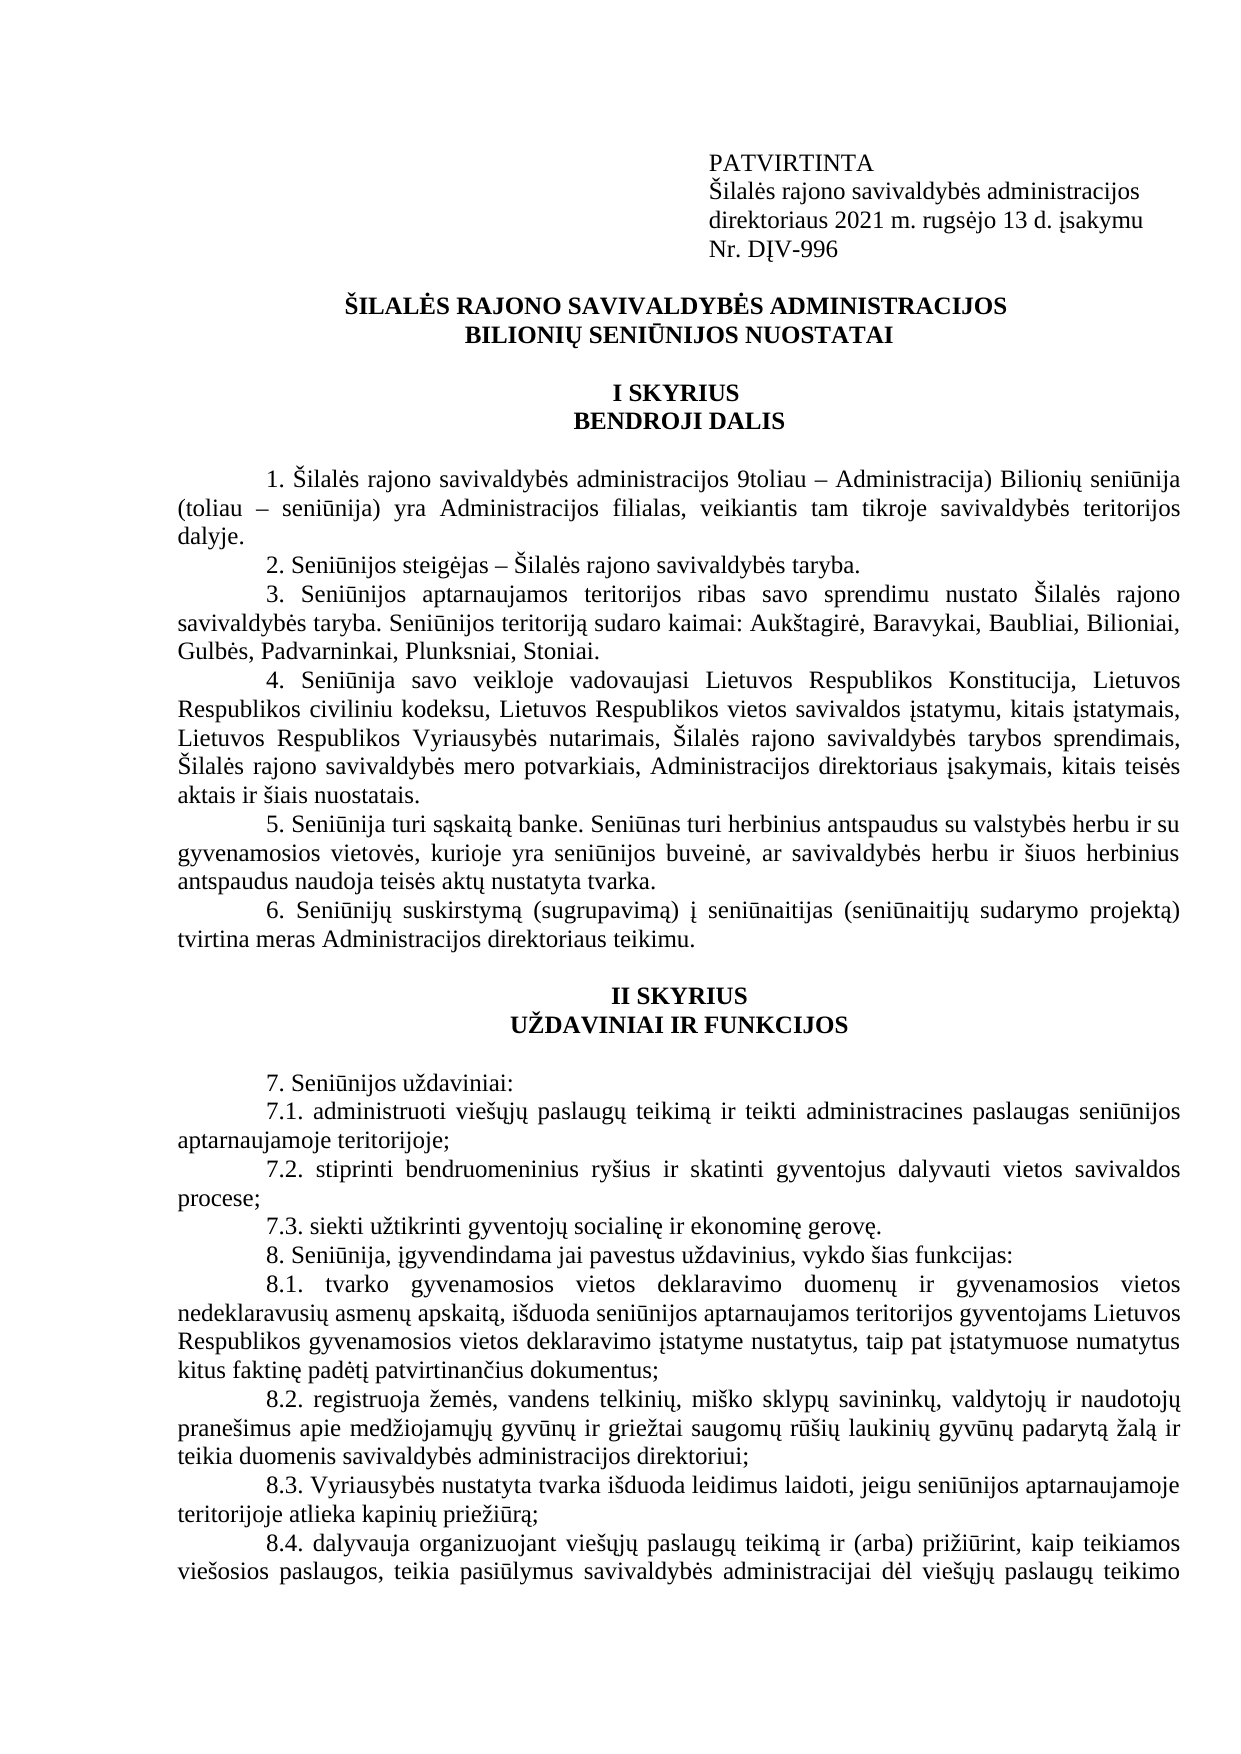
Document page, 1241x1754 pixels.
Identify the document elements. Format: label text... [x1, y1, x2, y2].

text UŽDAVINIAI IR FUNKCIJOS [177, 1010, 1181, 1039]
text 1. Šilalės rajono savivaldybės administracijos 9toliau – Administracija) Bilionių seniūnija (toliau – seniūnija) yra Administracijos filialas, veikiantis tam tikroje savivaldybės teritorijos dalyje. [177, 464, 1181, 550]
text BILIONIŲ SENIŪNIJOS NUOSTATAI [177, 320, 1181, 349]
text 7. Seniūnijos uždaviniai: [177, 1068, 1181, 1096]
text 3. Seniūnijos aptarnaujamos teritorijos ribas savo sprendimu nustato Šilalės rajono savivaldybės taryba. Seniūnijos teritoriją sudaro kaimai: Aukštagirė, Baravykai, Baubliai, Bilioniai, Gulbės, Padvarninkai, Plunksniai, Stoniai. [177, 579, 1181, 665]
text 7.2. stiprinti bendruomeninius ryšius ir skatinti gyventojus dalyvauti vietos savivaldos procese; [177, 1154, 1181, 1211]
text 8.2. registruoja žemės, vandens telkinių, miško sklypų savininkų, valdytojų ir naudotojų pranešimus apie medžiojamųjų gyvūnų ir griežtai saugomų rūšių laukinių gyvūnų padarytą žalą ir teikia duomenis savivaldybės administracijos direktoriui; [177, 1384, 1181, 1470]
text 6. Seniūnijų suskirstymą (sugrupavimą) į seniūnaitijas (seniūnaitijų sudarymo projektą) tvirtina meras Administracijos direktoriaus teikimu. [177, 895, 1181, 953]
text I SKYRIUS [177, 378, 1181, 406]
text 4. Seniūnija savo veikloje vadovaujasi Lietuvos Respublikos Konstitucija, Lietuvos Respublikos civiliniu kodeksu, Lietuvos Respublikos vietos savivaldos įstatymu, kitais įstatymais, Lietuvos Respublikos Vyriausybės nutarimais, Šilalės rajono savivaldybės tarybos sprendimais, Šilalės rajono savivaldybės mero potvarkiais, Administracijos direktoriaus įsakymais, kitais teisės aktais ir šiais nuostatais. [177, 665, 1181, 809]
text ŠILALĖS RAJONO SAVIVALDYBĖS ADMINISTRACIJOS [177, 291, 1181, 320]
text 8. Seniūnija, įgyvendindama jai pavestus uždavinius, vykdo šias funkcijas: [177, 1240, 1181, 1269]
text 8.1. tvarko gyvenamosios vietos deklaravimo duomenų ir gyvenamosios vietos nedeklaravusių asmenų apskaitą, išduoda seniūnijos aptarnaujamos teritorijos gyventojams Lietuvos Respublikos gyvenamosios vietos deklaravimo įstatyme nustatytus, taip pat įstatymuose numatytus kitus faktinę padėtį patvirtinančius dokumentus; [177, 1269, 1181, 1384]
text II SKYRIUS [177, 981, 1181, 1010]
text PATVIRTINTA [709, 148, 1181, 176]
text Šilalės rajono savivaldybės administracijos direktoriaus 2021 m. rugsėjo 13 d. įsakymu Nr. DĮV-996 [709, 176, 1181, 263]
text 2. Seniūnijos steigėjas – Šilalės rajono savivaldybės taryba. [177, 550, 1181, 579]
text 8.3. Vyriausybės nustatyta tvarka išduoda leidimus laidoti, jeigu seniūnijos aptarnaujamoje teritorijoje atlieka kapinių priežiūrą; [177, 1470, 1181, 1528]
text 8.4. dalyvauja organizuojant viešųjų paslaugų teikimą ir (arba) prižiūrint, kaip teikiamos viešosios paslaugos, teikia pasiūlymus savivaldybės administracijai dėl viešųjų paslaugų teikimo [177, 1528, 1181, 1585]
text 5. Seniūnija turi sąskaitą banke. Seniūnas turi herbinius antspaudus su valstybės herbu ir su gyvenamosios vietovės, kurioje yra seniūnijos buveinė, ar savivaldybės herbu ir šiuos herbinius antspaudus naudoja teisės aktų nustatyta tvarka. [177, 809, 1181, 895]
text BENDROJI DALIS [177, 406, 1181, 435]
text 7.1. administruoti viešųjų paslaugų teikimą ir teikti administracines paslaugas seniūnijos aptarnaujamoje teritorijoje; [177, 1096, 1181, 1154]
text 7.3. siekti užtikrinti gyventojų socialinę ir ekonominę gerovę. [177, 1211, 1181, 1240]
